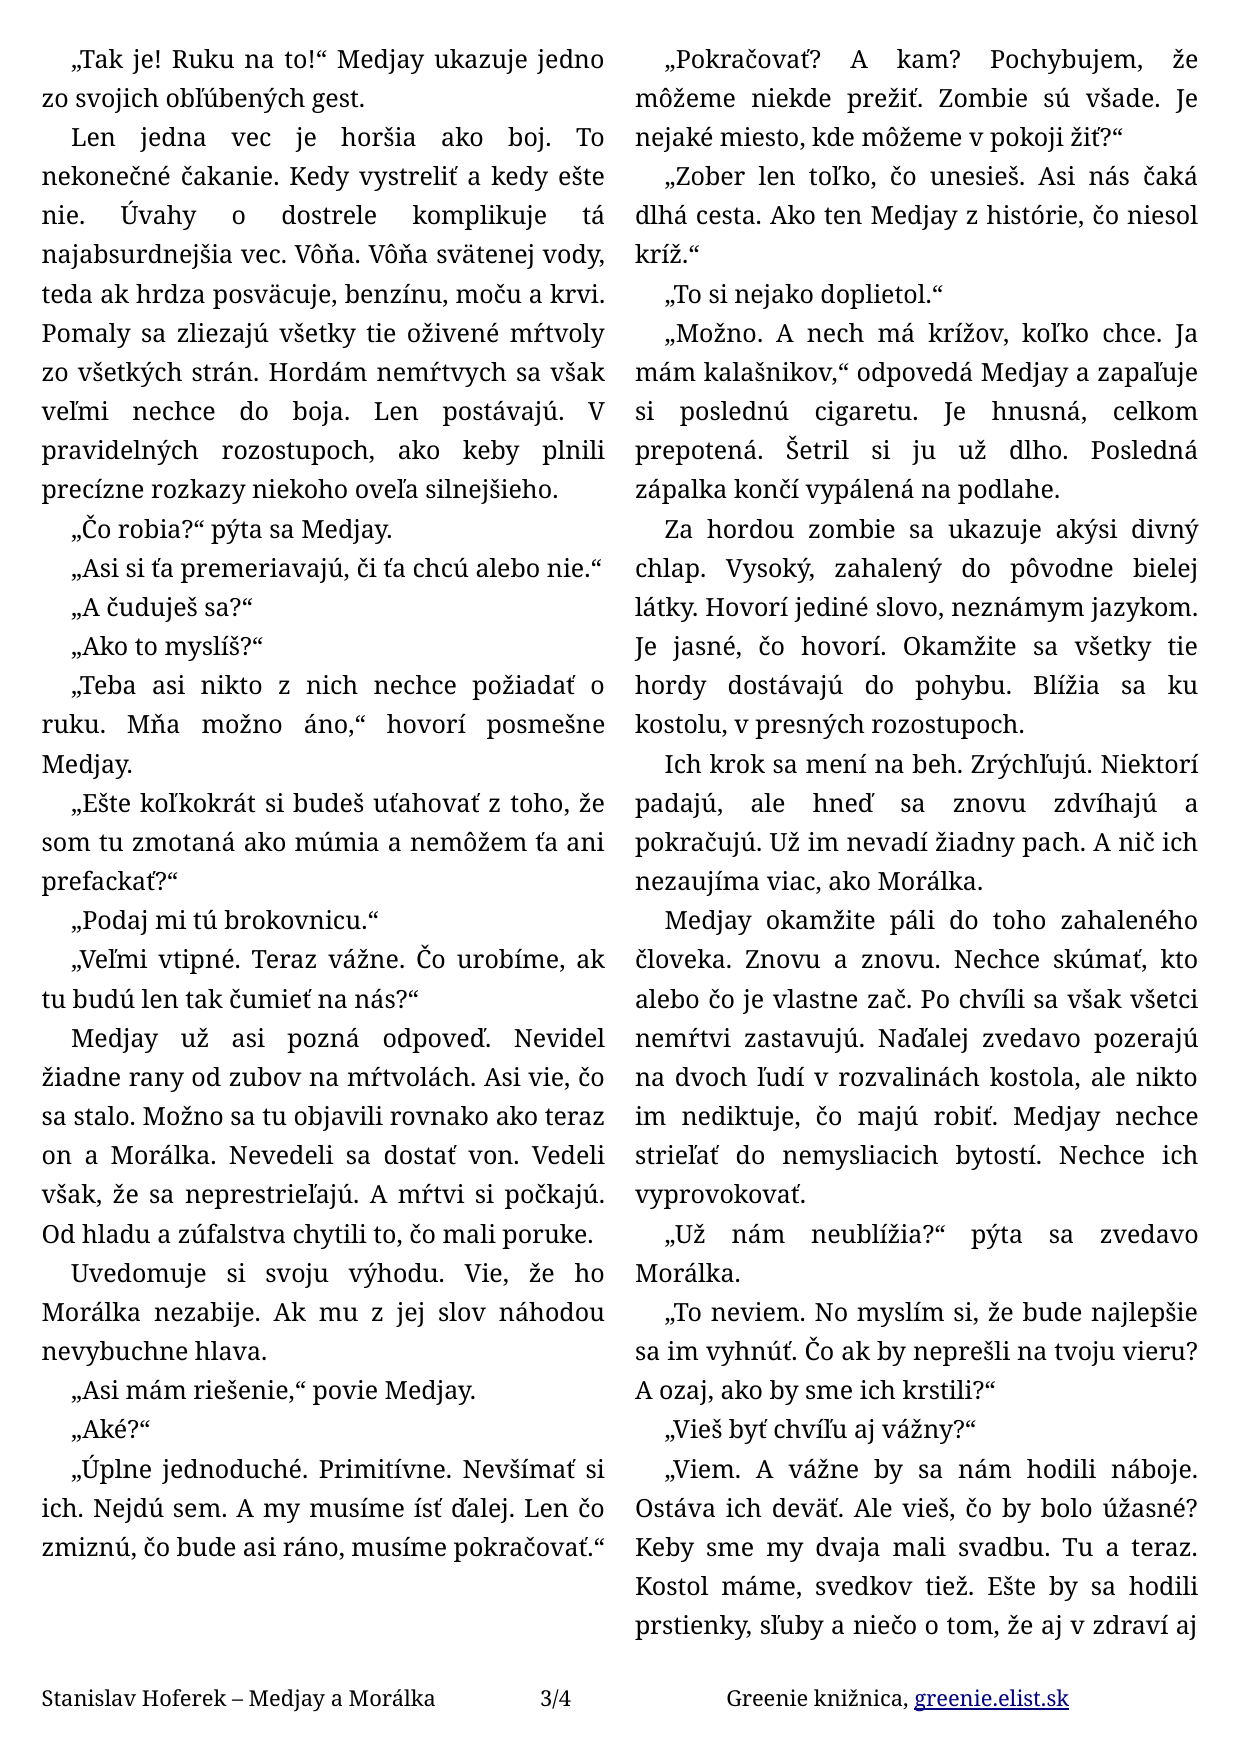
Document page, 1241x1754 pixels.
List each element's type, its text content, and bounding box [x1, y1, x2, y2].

text „Možno. A nech má krížov, koľko chce. Ja mám kalašnikov,“ odpovedá Medjay a zapaľuje si poslednú cigaretu. Je hnusná, celkom prepotená. Šetril si ju už dlho. Posledná zápalka končí vypálená na podlahe. [635, 316, 1199, 506]
text Medjay okamžite páli do toho zahaleného človeka. Znovu a znovu. Nechce skúmať, kto alebo čo je vlastne zač. Po chvíli sa však všetci nemŕtvi zastavujú. Naďalej zvedavo pozerajú na dvoch ľudí v rozvalinách kostola, ale nikto im nediktuje, čo majú robiť. Medjay nechce strieľať do nemysliacich bytostí. Nechce ich vyprovokovať. [635, 903, 1199, 1211]
text „To si nejako doplietol.“ [635, 276, 1199, 310]
text „Asi mám riešenie,“ povie Medjay. [41, 1373, 605, 1407]
text Len jedna vec je horšia ako boj. To nekonečné čakanie. Kedy vystreliť a kedy ešte nie. Úvahy o dostrele komplikuje tá najabsurdnejšia vec. Vôňa. Vôňa svätenej vody, teda ak hrdza posväcuje, benzínu, moču a krvi. Pomaly sa zliezajú všetky tie oživené mŕtvoly zo všetkých strán. Hordám nemŕtvych sa však veľmi nechce do boja. Len postávajú. V pravidelných rozostupoch, ako keby plnili precízne rozkazy niekoho oveľa silnejšieho. [41, 120, 605, 506]
text „Pokračovať? A kam? Pochybujem, že môžeme niekde prežiť. Zombie sú všade. Je nejaké miesto, kde môžeme v pokoji žiť?“ [635, 41, 1199, 154]
text „Tak je! Ruku na to!“ Medjay ukazuje jedno zo svojich obľúbených gest. [41, 41, 605, 114]
text „Zober len toľko, čo unesieš. Asi nás čaká dlhá cesta. Ako ten Medjay z histórie, čo niesol kríž.“ [635, 159, 1199, 271]
text „A čuduješ sa?“ [41, 590, 605, 624]
text Za hordou zombie sa ukazuje akýsi divný chlap. Vysoký, zahalený do pôvodne bielej látky. Hovorí jediné slovo, neznámym jazykom. Je jasné, čo hovorí. Okamžite sa všetky tie hordy dostávajú do pohybu. Blížia sa ku kostolu, v presných rozostupoch. [635, 511, 1199, 741]
text „Aké?“ [41, 1412, 605, 1446]
text „Asi si ťa premeriavajú, či ťa chcú alebo nie.“ [41, 551, 605, 584]
text „Čo robia?“ pýta sa Medjay. [41, 511, 605, 545]
text „Viem. A vážne by sa nám hodili náboje. Ostáva ich deväť. Ale vieš, čo by bolo úžasné? Keby sme my dvaja mali svadbu. Tu a teraz. Kostol máme, svedkov tiež. Ešte by sa hodili prstienky, sľuby a niečo o tom, že aj v zdraví aj [635, 1451, 1199, 1642]
text „Vieš byť chvíľu aj vážny?“ [635, 1412, 1199, 1446]
text „Už nám neublížia?“ pýta sa zvedavo Morálka. [635, 1216, 1199, 1289]
text Medjay už asi pozná odpoveď. Nevidel žiadne rany od zubov na mŕtvolách. Asi vie, čo sa stalo. Možno sa tu objavili rovnako ako teraz on a Morálka. Nevedeli sa dostať von. Vedeli však, že sa neprestrieľajú. A mŕtvi si počkajú. Od hladu a zúfalstva chytili to, čo mali poruke. [41, 1021, 605, 1250]
text „Veľmi vtipné. Teraz vážne. Čo urobíme, ak tu budú len tak čumieť na nás?“ [41, 942, 605, 1015]
text „Ešte koľkokrát si budeš uťahovať z toho, že som tu zmotaná ako múmia a nemôžem ťa ani prefackať?“ [41, 786, 605, 898]
text „Teba asi nikto z nich nechce požiadať o ruku. Mňa možno áno,“ hovorí posmešne Medjay. [41, 668, 605, 780]
text „Podaj mi tú brokovnicu.“ [41, 903, 605, 937]
text Ich krok sa mení na beh. Zrýchľujú. Niektorí padajú, ale hneď sa znovu zdvíhajú a pokračujú. Už im nevadí žiadny pach. A nič ich nezaujíma viac, ako Morálka. [635, 746, 1199, 898]
text „To neviem. No myslím si, že bude najlepšie sa im vyhnúť. Čo ak by neprešli na tvoju vieru? A ozaj, ako by sme ich krstili?“ [635, 1295, 1199, 1407]
text Uvedomuje si svoju výhodu. Vie, že ho Morálka nezabije. Ak mu z jej slov náhodou nevybuchne hlava. [41, 1256, 605, 1368]
text „Ako to myslíš?“ [41, 629, 605, 663]
text „Úplne jednoduché. Primitívne. Nevšímať si ich. Nejdú sem. A my musíme ísť ďalej. Len čo zmiznú, čo bude asi ráno, musíme pokračovať.“ [41, 1451, 605, 1564]
